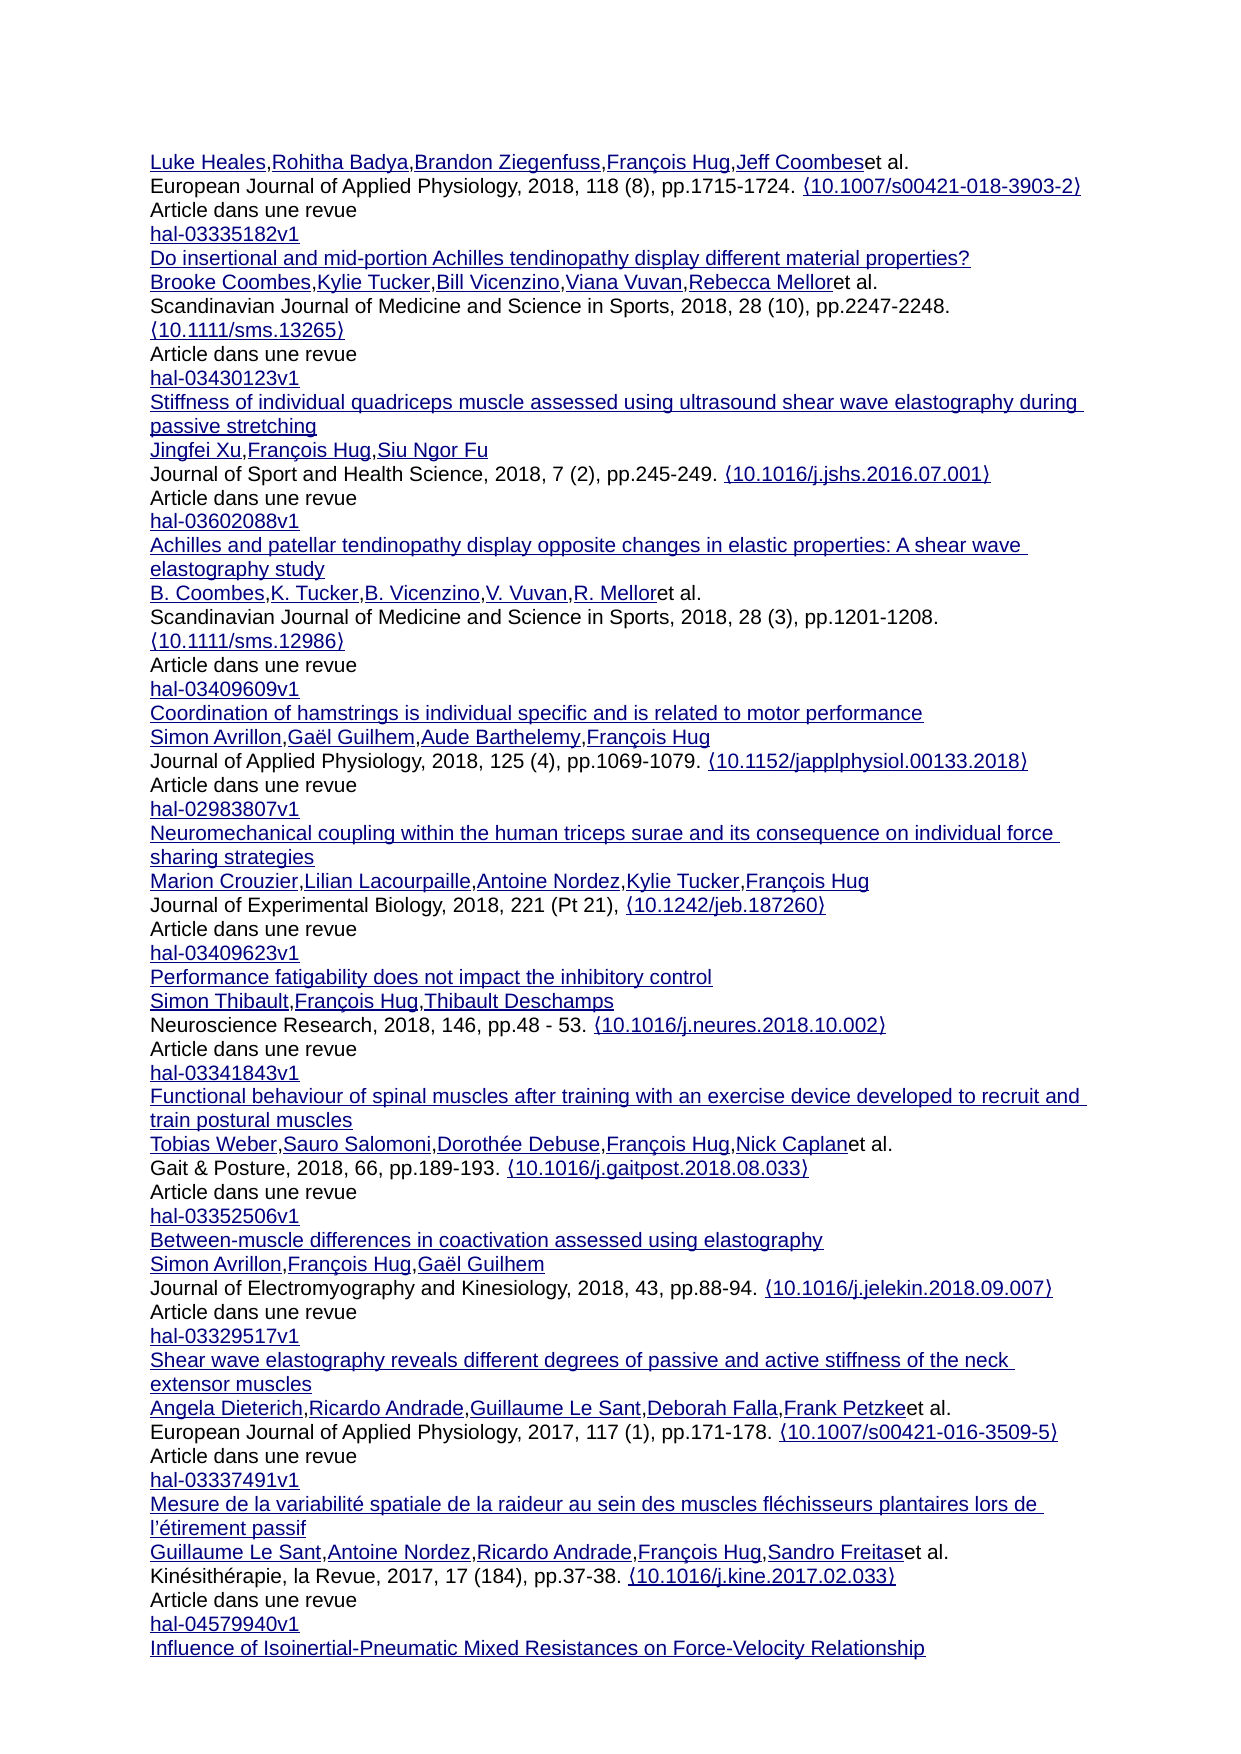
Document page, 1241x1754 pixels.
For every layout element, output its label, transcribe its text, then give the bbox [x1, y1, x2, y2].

table_cell Mesure de la variabilité spatiale de la raideur au sein des muscles fléchisseurs plantaires lors de l’étirement passif Guillaume Le Sant,Antoine Nordez,Ricardo Andrade,François Hug,Sandro Freitaset al. Kinésithérapie, la Revue, 2017, 17 (184), pp.37-38. ⟨10.1016/j.kine.2017.02.033⟩ Article dans une revue hal-04579940v1 [150, 1492, 1090, 1635]
table_cell Between-muscle differences in coactivation assessed using elastography Simon Avrillon,François Hug,Gaël Guilhem Journal of Electromyography and Kinesiology, 2018, 43, pp.88-94. ⟨10.1016/j.jelekin.2018.09.007⟩ Article dans une revue hal-03329517v1 [150, 1228, 1090, 1348]
table_cell Luke Heales,Rohitha Badya,Brandon Ziegenfuss,François Hug,Jeff Coombeset al. European Journal of Applied Physiology, 2018, 118 (8), pp.1715-1724. ⟨10.1007/s00421-018-3903-2⟩ Article dans une revue hal-03335182v1 [150, 150, 1090, 246]
table_cell Do insertional and mid-portion Achilles tendinopathy display different material properties? Brooke Coombes,Kylie Tucker,Bill Vicenzino,Viana Vuvan,Rebecca Melloret al. Scandinavian Journal of Medicine and Science in Sports, 2018, 28 (10), pp.2247-2248. ⟨10.1111/sms.13265⟩ Article dans une revue hal-03430123v1 [150, 246, 1090, 389]
table_cell Neuromechanical coupling within the human triceps surae and its consequence on individual force sharing strategies Marion Crouzier,Lilian Lacourpaille,Antoine Nordez,Kylie Tucker,François Hug Journal of Experimental Biology, 2018, 221 (Pt 21), ⟨10.1242/jeb.187260⟩ Article dans une revue hal-03409623v1 [150, 821, 1090, 964]
table_cell Achilles and patellar tendinopathy display opposite changes in elastic properties: A shear wave elastography study B. Coombes,K. Tucker,B. Vicenzino,V. Vuvan,R. Melloret al. Scandinavian Journal of Medicine and Science in Sports, 2018, 28 (3), pp.1201-1208. ⟨10.1111/sms.12986⟩ Article dans une revue hal-03409609v1 [150, 533, 1090, 701]
table_cell Influence of Isoinertial-Pneumatic Mixed Resistances on Force-Velocity Relationship [150, 1635, 1090, 1659]
table_cell Performance fatigability does not impact the inhibitory control Simon Thibault,François Hug,Thibault Deschamps Neuroscience Research, 2018, 146, pp.48 - 53. ⟨10.1016/j.neures.2018.10.002⟩ Article dans une revue hal-03341843v1 [150, 965, 1090, 1084]
table_cell Coordination of hamstrings is individual specific and is related to motor performance Simon Avrillon,Gaël Guilhem,Aude Barthelemy,François Hug Journal of Applied Physiology, 2018, 125 (4), pp.1069-1079. ⟨10.1152/japplphysiol.00133.2018⟩ Article dans une revue hal-02983807v1 [150, 701, 1090, 821]
table_cell Functional behaviour of spinal muscles after training with an exercise device developed to recruit and train postural muscles Tobias Weber,Sauro Salomoni,Dorothée Debuse,François Hug,Nick Caplanet al. Gait & Posture, 2018, 66, pp.189-193. ⟨10.1016/j.gaitpost.2018.08.033⟩ Article dans une revue hal-03352506v1 [150, 1084, 1090, 1228]
table_cell Stiffness of individual quadriceps muscle assessed using ultrasound shear wave elastography during passive stretching Jingfei Xu,François Hug,Siu Ngor Fu Journal of Sport and Health Science, 2018, 7 (2), pp.245-249. ⟨10.1016/j.jshs.2016.07.001⟩ Article dans une revue hal-03602088v1 [150, 390, 1090, 533]
table_cell Shear wave elastography reveals different degrees of passive and active stiffness of the neck extensor muscles Angela Dieterich,Ricardo Andrade,Guillaume Le Sant,Deborah Falla,Frank Petzkeet al. European Journal of Applied Physiology, 2017, 117 (1), pp.171-178. ⟨10.1007/s00421-016-3509-5⟩ Article dans une revue hal-03337491v1 [150, 1348, 1090, 1492]
